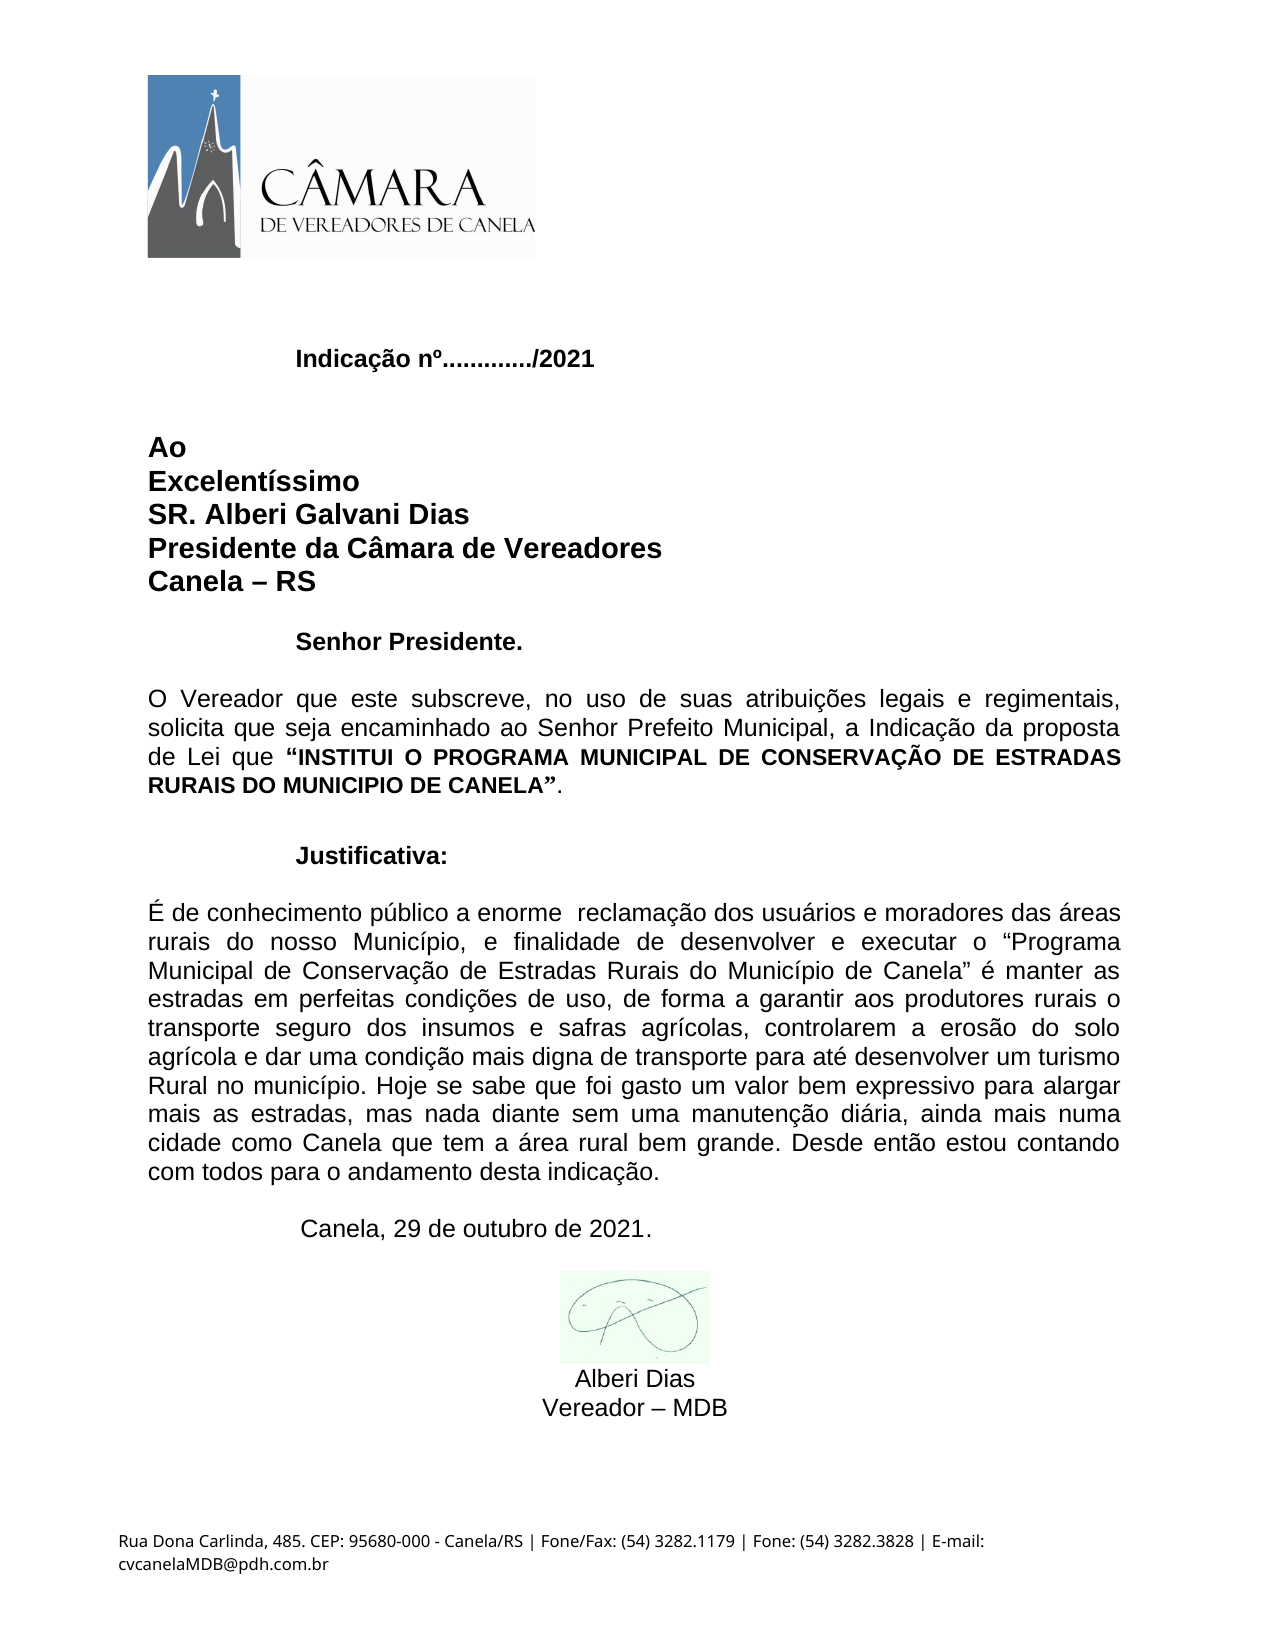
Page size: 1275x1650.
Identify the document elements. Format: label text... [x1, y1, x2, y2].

picture [560, 1271, 711, 1364]
text Vereador – MDB [148, 1393, 1122, 1422]
text Canela – RS [148, 564, 1122, 598]
text O Vereador que este subscreve, no uso de suas atribuições legais e regimentais, solicita que seja encaminhado ao Senhor Prefeito Municipal, a Indicação da proposta de Lei que “INSTITUI O PROGRAMA MUNICIPAL DE CONSERVAÇÃO DE ESTRADAS RURAIS DO MUNICIPIO DE CANELA”. [148, 684, 1122, 799]
text Ao [148, 430, 1122, 464]
text É de conhecimento público a enorme reclamação dos usuários e moradores das áreas rurais do nosso Município, e finalidade de desenvolver e executar o “Programa Municipal de Conservação de Estradas Rurais do Município de Canela” é manter as estradas em perfeitas condições de uso, de forma a garantir aos produtores rurais o transporte seguro dos insumos e safras agrícolas, controlarem a erosão do solo agrícola e dar uma condição mais digna de transporte para até desenvolver um turismo Rural no município. Hoje se sabe que foi gasto um valor bem expressivo para alargar mais as estradas, mas nada diante sem uma manutenção diária, ainda mais numa cidade como Canela que tem a área rural bem grande. Desde então estou contando com todos para o andamento desta indicação. [148, 898, 1122, 1186]
text Senhor Presidente. [148, 627, 1122, 656]
picture [147, 75, 536, 258]
text Presidente da Câmara de Vereadores [148, 531, 1122, 564]
subtitle Indicação nº............./2021 [148, 344, 1122, 373]
text Alberi Dias [148, 1364, 1122, 1393]
text SR. Alberi Galvani Dias [148, 497, 1122, 531]
text Excelentíssimo [148, 464, 1122, 497]
text Canela, 29 de outubro de 2021. [148, 1214, 1122, 1243]
text Justificativa: [295, 841, 1122, 869]
